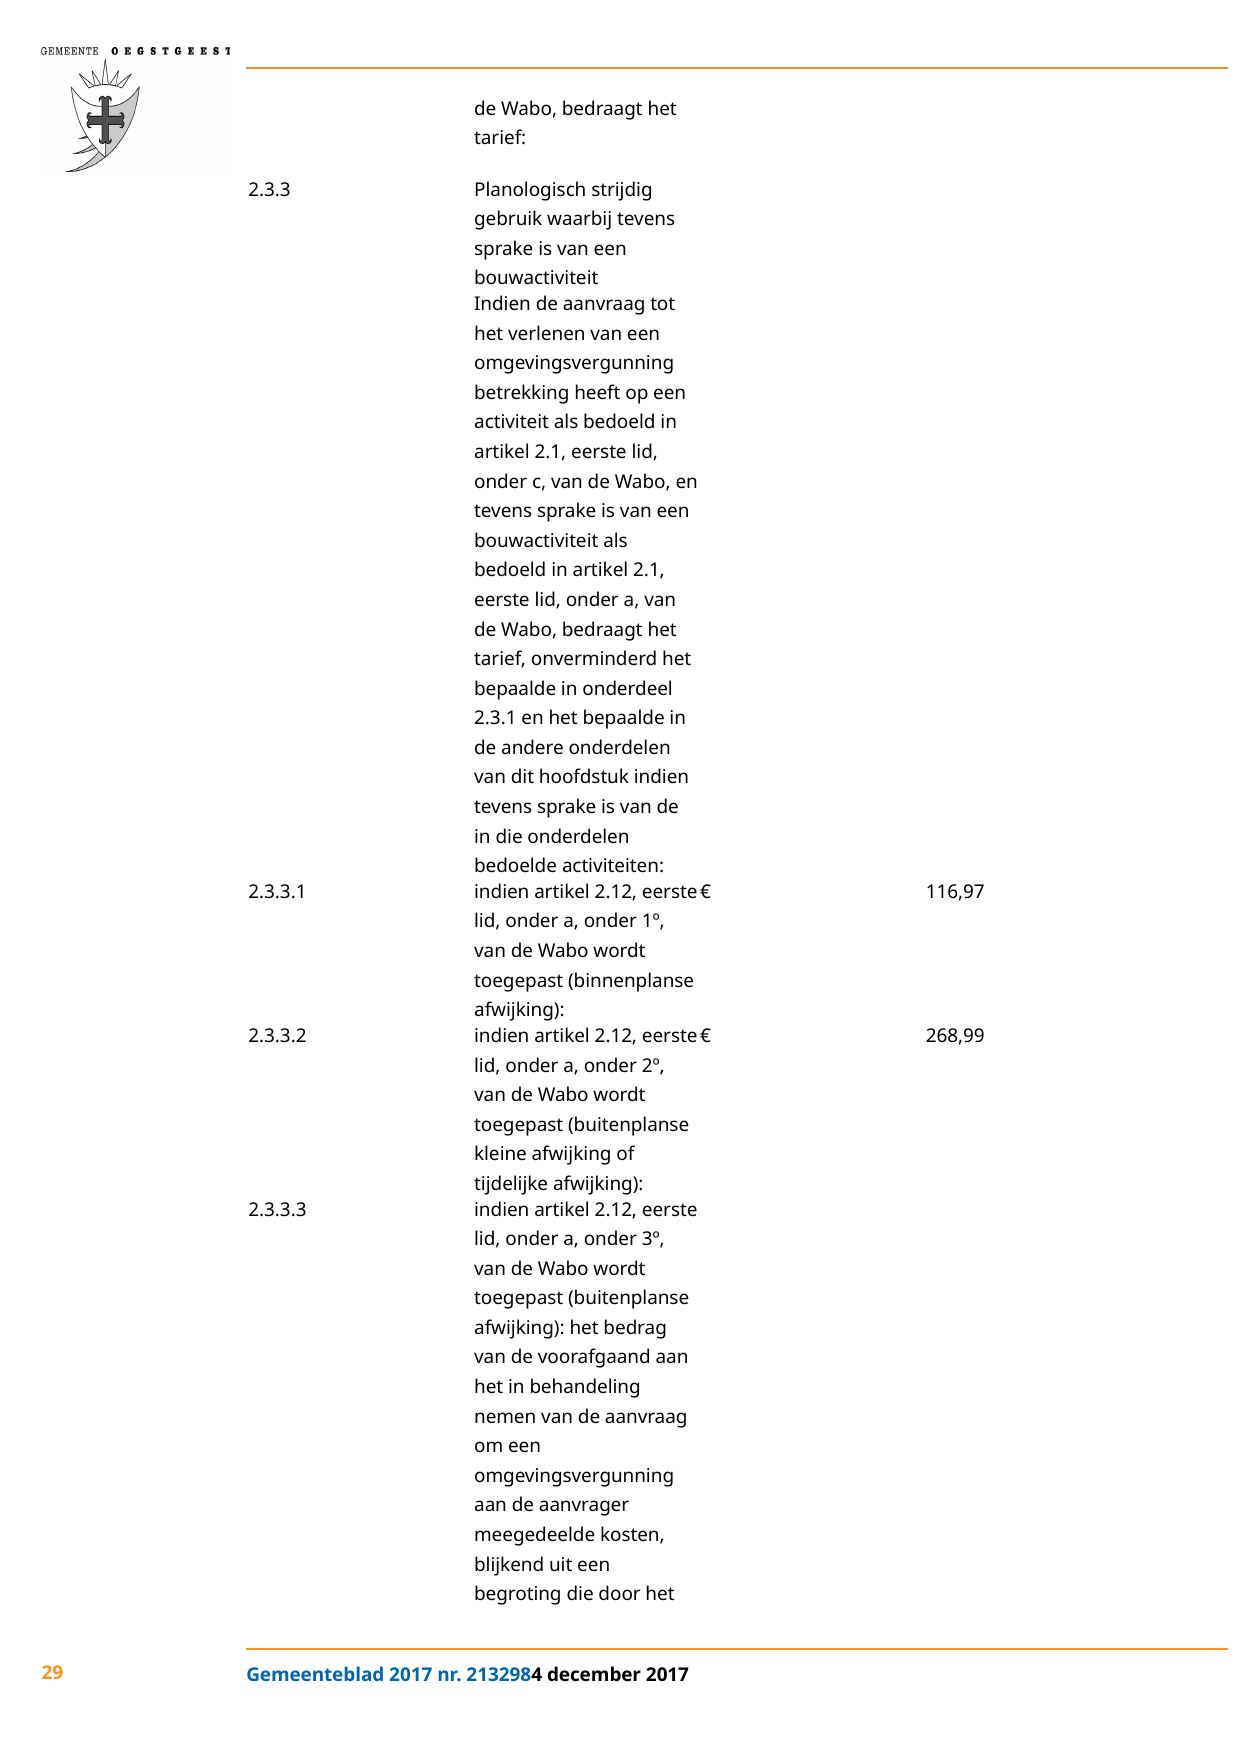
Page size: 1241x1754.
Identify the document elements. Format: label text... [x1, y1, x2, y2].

picture [41, 47, 231, 172]
table_cell [700, 1196, 926, 1606]
table_cell indien artikel 2.12, eerste lid, onder a, onder 2º, van de Wabo wordt toegepast (buitenplanse kleine afwijking of tijdelijke afwijking): [474, 1022, 700, 1196]
table_cell [248, 95, 474, 150]
table_cell 2.3.3.1 [248, 878, 474, 1022]
table_cell Planologisch strijdig gebruik waarbij tevens sprake is van een bouwactiviteit [474, 176, 700, 290]
table_cell 2.3.3.3 [248, 1196, 474, 1606]
table_cell Indien de aanvraag tot het verlenen van een omgevingsvergunning betrekking heeft op een activiteit als bedoeld in artikel 2.1, eerste lid, onder c, van de Wabo, en tevens sprake is van een bouwactiviteit als bedoeld in artikel 2.1, eerste lid, onder a, van de Wabo, bedraagt het tarief, onverminderd het bepaalde in onderdeel 2.3.1 en het bepaalde in de andere onderdelen van dit hoofdstuk indien tevens sprake is van de in die onderdelen bedoelde activiteiten: [474, 290, 700, 878]
table_cell [926, 95, 1152, 150]
table_cell [926, 176, 1152, 290]
table_cell 2.3.3.2 [248, 1022, 474, 1196]
table_cell [700, 176, 926, 290]
table_cell [700, 290, 926, 878]
table_cell [926, 1196, 1152, 1606]
table_cell [926, 150, 1152, 176]
table_cell [700, 95, 926, 150]
table_cell [248, 150, 474, 176]
table_cell 116,97 [926, 878, 1152, 1022]
table_cell [700, 150, 926, 176]
table_cell € [700, 1022, 926, 1196]
table_cell [926, 290, 1152, 878]
table_cell 2.3.3 [248, 176, 474, 290]
table_cell indien artikel 2.12, eerste lid, onder a, onder 1º, van de Wabo wordt toegepast (binnenplanse afwijking): [474, 878, 700, 1022]
table_cell [474, 150, 700, 176]
table_cell indien artikel 2.12, eerste lid, onder a, onder 3º, van de Wabo wordt toegepast (buitenplanse afwijking): het bedrag van de voorafgaand aan het in behandeling nemen van de aanvraag om een omgevingsvergunning aan de aanvrager meegedeelde kosten, blijkend uit een begroting die door het [474, 1196, 700, 1606]
table_cell de Wabo, bedraagt het tarief: [474, 95, 700, 150]
table_cell [248, 290, 474, 878]
table_cell € [700, 878, 926, 1022]
table_cell 268,99 [926, 1022, 1152, 1196]
